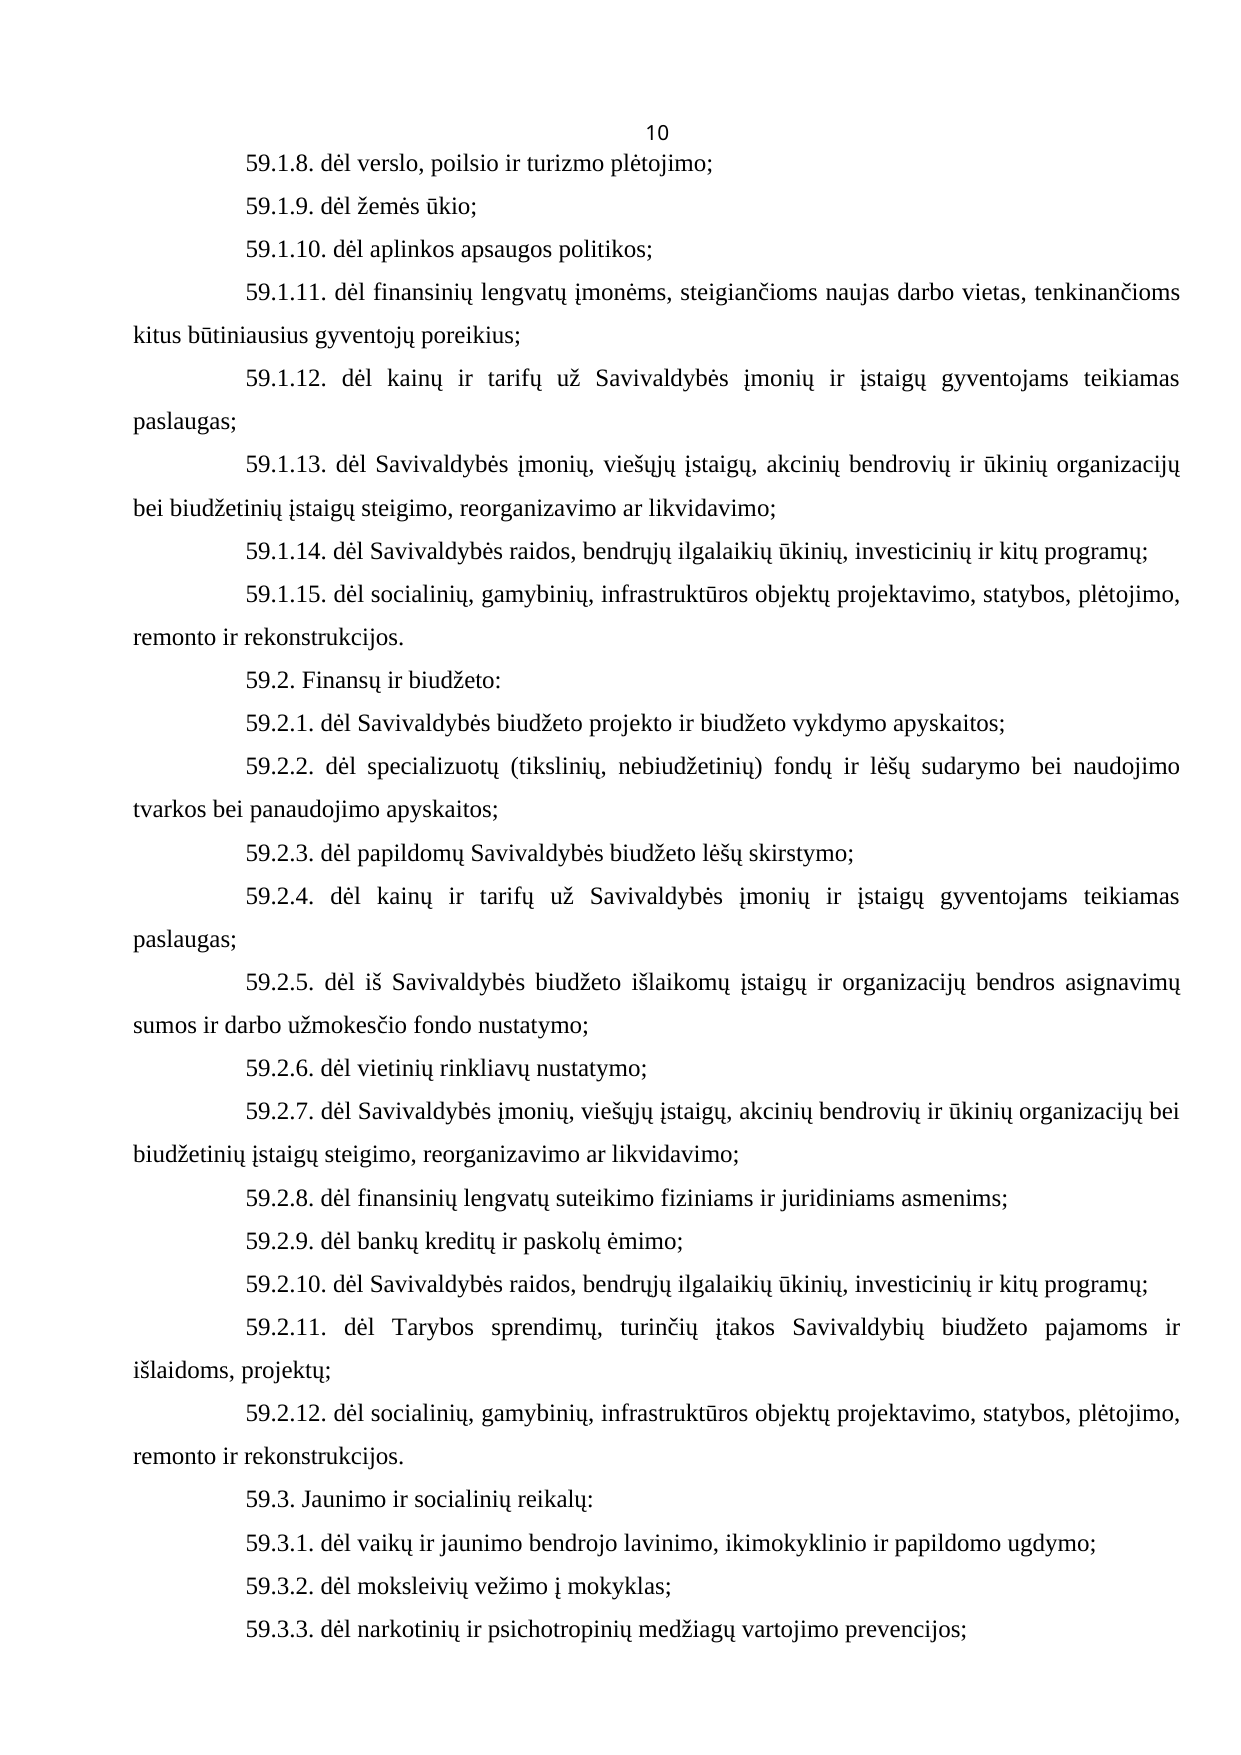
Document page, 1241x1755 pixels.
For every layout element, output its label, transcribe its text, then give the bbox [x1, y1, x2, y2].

text 59.1.8. dėl verslo, poilsio ir turizmo plėtojimo; [133, 148, 1181, 176]
text 59.2.1. dėl Savivaldybės biudžeto projekto ir biudžeto vykdymo apyskaitos; [133, 708, 1181, 737]
text 59.3.3. dėl narkotinių ir psichotropinių medžiagų vartojimo prevencijos; [133, 1614, 1181, 1643]
text 59.1.13. dėl Savivaldybės įmonių, viešųjų įstaigų, akcinių bendrovių ir ūkinių organizacijų bei biudžetinių įstaigų steigimo, reorganizavimo ar likvidavimo; [133, 449, 1181, 521]
text 59.2.7. dėl Savivaldybės įmonių, viešųjų įstaigų, akcinių bendrovių ir ūkinių organizacijų bei biudžetinių įstaigų steigimo, reorganizavimo ar likvidavimo; [133, 1096, 1181, 1168]
text 59.2. Finansų ir biudžeto: [133, 665, 1181, 694]
text 59.1.15. dėl socialinių, gamybinių, infrastruktūros objektų projektavimo, statybos, plėtojimo, remonto ir rekonstrukcijos. [133, 579, 1181, 651]
text 59.2.11. dėl Tarybos sprendimų, turinčių įtakos Savivaldybių biudžeto pajamoms ir išlaidoms, projektų; [133, 1312, 1181, 1384]
text 59.2.9. dėl bankų kreditų ir paskolų ėmimo; [133, 1226, 1181, 1254]
text 59.2.2. dėl specializuotų (tikslinių, nebiudžetinių) fondų ir lėšų sudarymo bei naudojimo tvarkos bei panaudojimo apyskaitos; [133, 751, 1181, 823]
text 59.2.8. dėl finansinių lengvatų suteikimo fiziniams ir juridiniams asmenims; [133, 1183, 1181, 1211]
text 59.2.5. dėl iš Savivaldybės biudžeto išlaikomų įstaigų ir organizacijų bendros asignavimų sumos ir darbo užmokesčio fondo nustatymo; [133, 967, 1181, 1039]
text 59.2.12. dėl socialinių, gamybinių, infrastruktūros objektų projektavimo, statybos, plėtojimo, remonto ir rekonstrukcijos. [133, 1398, 1181, 1470]
text 59.2.10. dėl Savivaldybės raidos, bendrųjų ilgalaikių ūkinių, investicinių ir kitų programų; [133, 1269, 1181, 1298]
text 59.1.14. dėl Savivaldybės raidos, bendrųjų ilgalaikių ūkinių, investicinių ir kitų programų; [133, 536, 1181, 564]
text 59.3.1. dėl vaikų ir jaunimo bendrojo lavinimo, ikimokyklinio ir papildomo ugdymo; [133, 1528, 1181, 1556]
text 59.3. Jaunimo ir socialinių reikalų: [133, 1484, 1181, 1513]
text 59.1.9. dėl žemės ūkio; [133, 191, 1181, 219]
text 59.2.3. dėl papildomų Savivaldybės biudžeto lėšų skirstymo; [133, 838, 1181, 866]
text 59.2.6. dėl vietinių rinkliavų nustatymo; [133, 1053, 1181, 1082]
text 59.1.10. dėl aplinkos apsaugos politikos; [133, 234, 1181, 263]
text 59.1.11. dėl finansinių lengvatų įmonėms, steigiančioms naujas darbo vietas, tenkinančioms kitus būtiniausius gyventojų poreikius; [133, 277, 1181, 349]
text 59.1.12. dėl kainų ir tarifų už Savivaldybės įmonių ir įstaigų gyventojams teikiamas paslaugas; [133, 363, 1181, 435]
text 59.2.4. dėl kainų ir tarifų už Savivaldybės įmonių ir įstaigų gyventojams teikiamas paslaugas; [133, 881, 1181, 953]
text 59.3.2. dėl moksleivių vežimo į mokyklas; [133, 1571, 1181, 1599]
